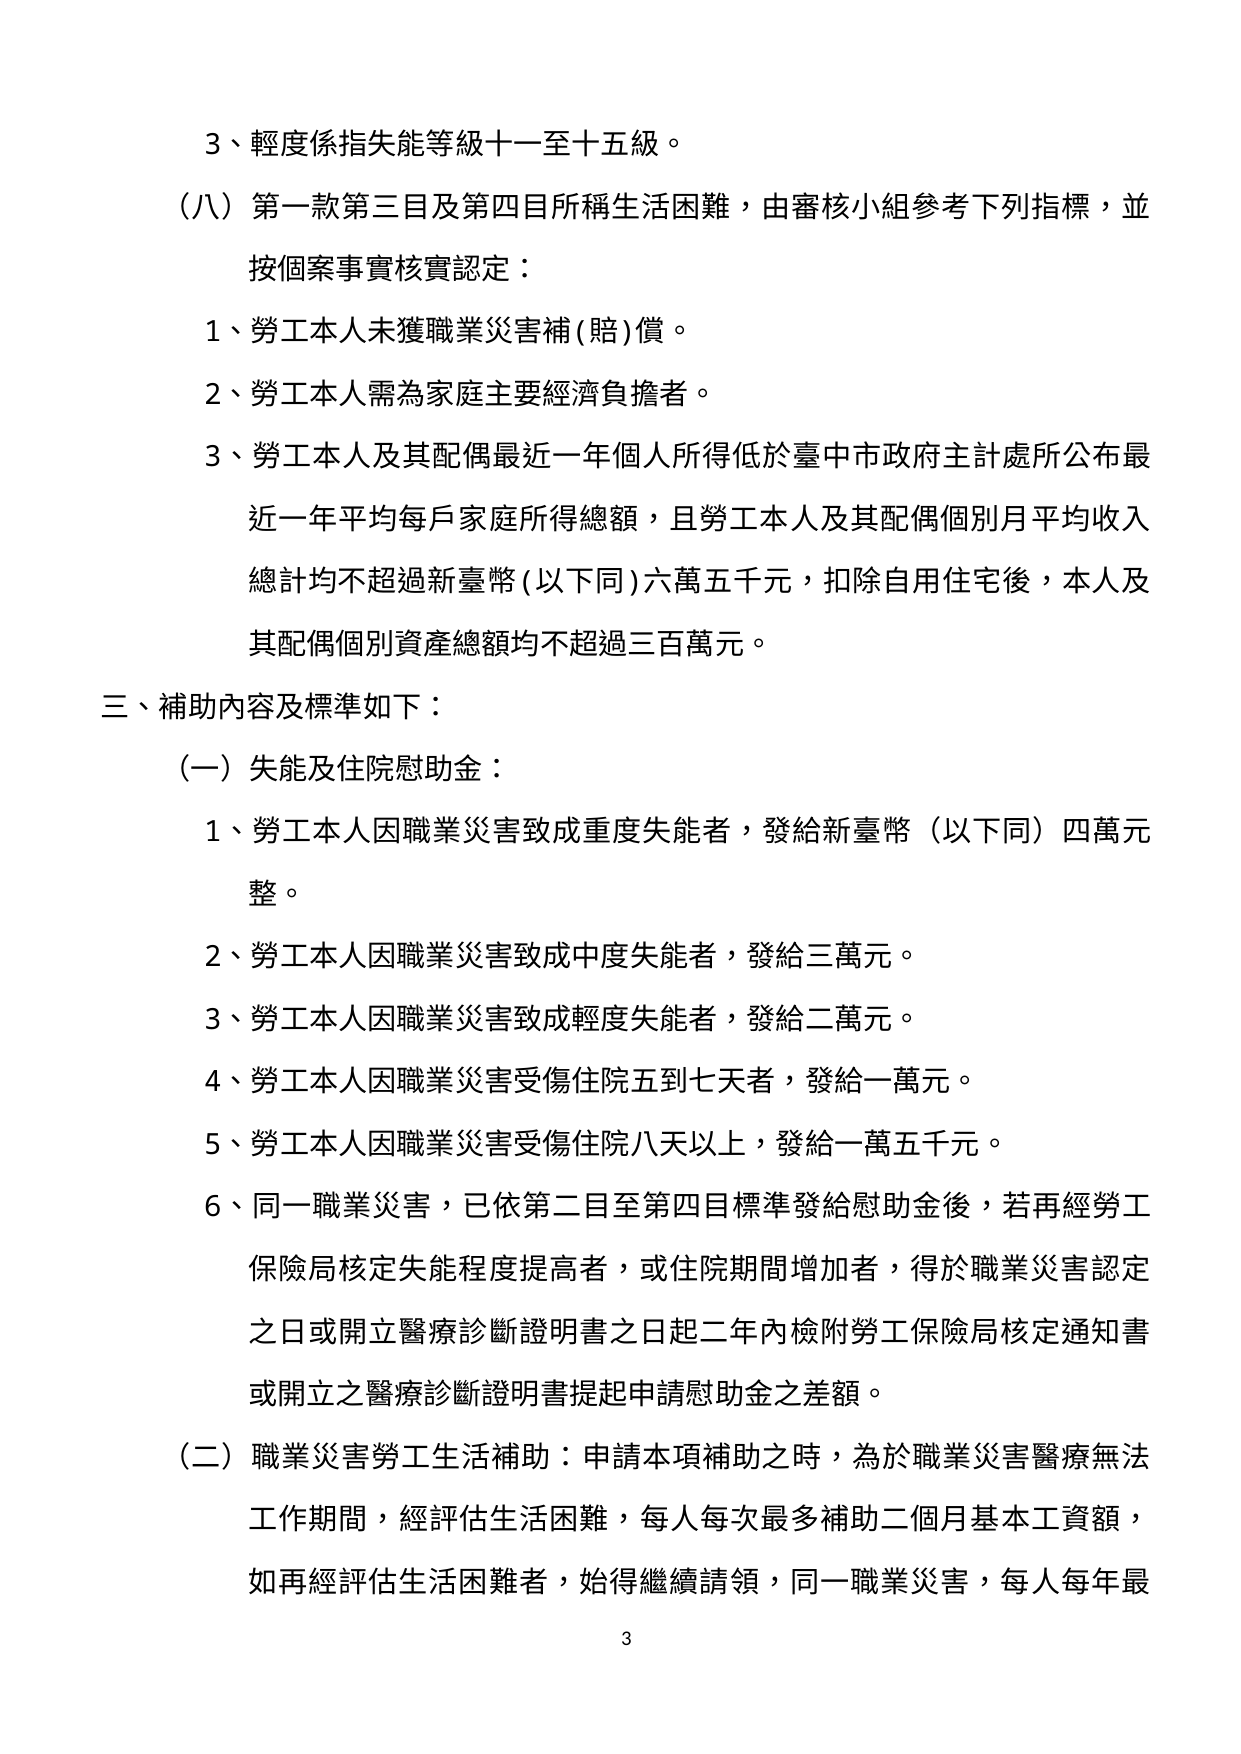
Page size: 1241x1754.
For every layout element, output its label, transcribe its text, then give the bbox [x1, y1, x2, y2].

text 三、補助內容及標準如下： [100, 663, 1152, 725]
text 3、勞工本人及其配偶最近一年個人所得低於臺中市政府主計處所公布最近一年平均每戶家庭所得總額，且勞工本人及其配偶個別月平均收入總計均不超過新臺幣(以下同)六萬五千元，扣除自用住宅後，本人及其配偶個別資產總額均不超過三百萬元。 [204, 413, 1152, 663]
text 4、勞工本人因職業災害受傷住院五到七天者，發給一萬元。 [204, 1038, 1152, 1100]
text 6、同一職業災害，已依第二目至第四目標準發給慰助金後，若再經勞工保險局核定失能程度提高者，或住院期間增加者，得於職業災害認定之日或開立醫療診斷證明書之日起二年內檢附勞工保險局核定通知書或開立之醫療診斷證明書提起申請慰助金之差額。 [204, 1163, 1152, 1413]
text （二）職業災害勞工生活補助：申請本項補助之時，為於職業災害醫療無法工作期間，經評估生活困難，每人每次最多補助二個月基本工資額，如再經評估生活困難者，始得繼續請領，同一職業災害，每人每年最 [161, 1413, 1152, 1600]
text 1、勞工本人未獲職業災害補(賠)償。 [204, 288, 1152, 350]
text 3、勞工本人因職業災害致成輕度失能者，發給二萬元。 [204, 975, 1152, 1038]
text 3、輕度係指失能等級十一至十五級。 [204, 100, 1152, 163]
text （八）第一款第三目及第四目所稱生活困難，由審核小組參考下列指標，並按個案事實核實認定： [161, 163, 1152, 288]
text 1、勞工本人因職業災害致成重度失能者，發給新臺幣（以下同）四萬元整。 [204, 788, 1152, 913]
text 2、勞工本人需為家庭主要經濟負擔者。 [204, 350, 1152, 413]
text 2、勞工本人因職業災害致成中度失能者，發給三萬元。 [204, 913, 1152, 975]
text 5、勞工本人因職業災害受傷住院八天以上，發給一萬五千元。 [204, 1100, 1152, 1163]
text （一）失能及住院慰助金： [161, 725, 1152, 788]
